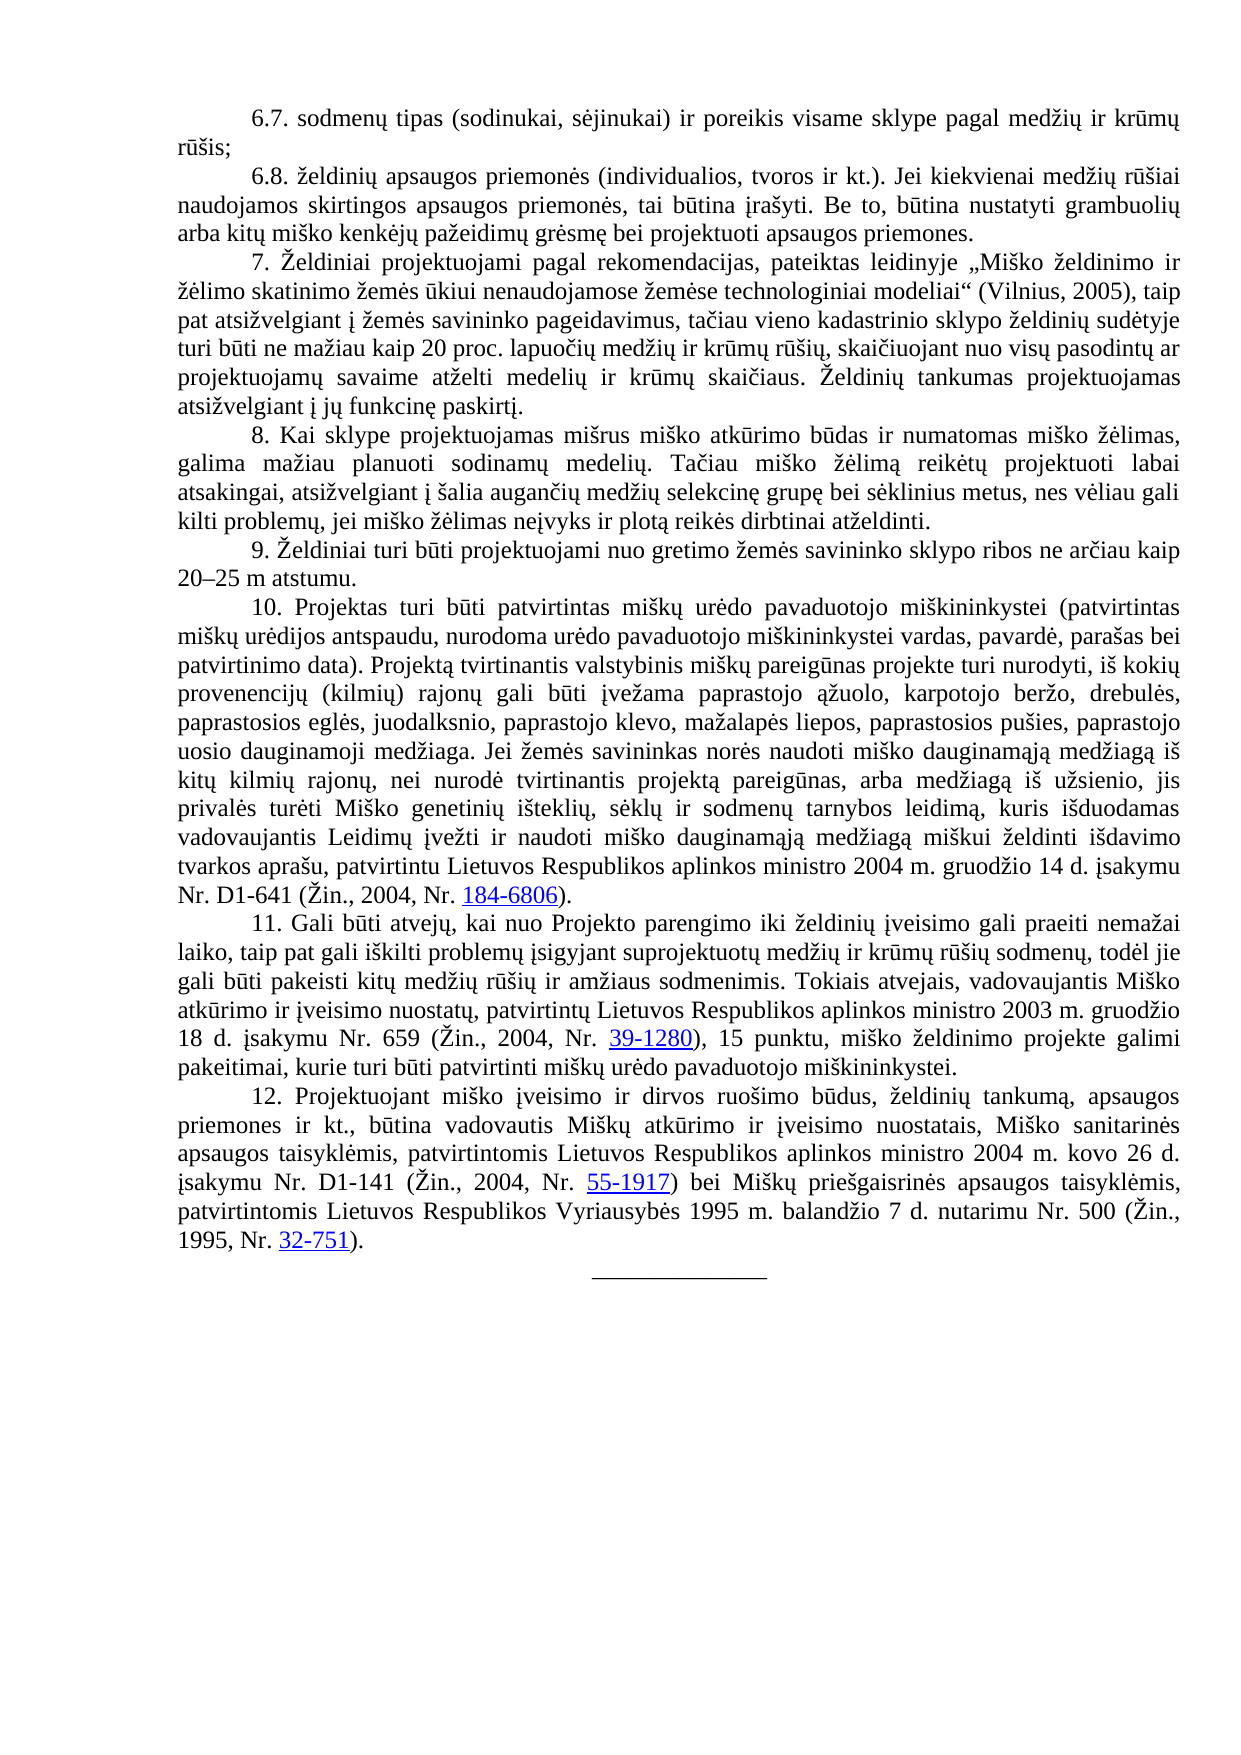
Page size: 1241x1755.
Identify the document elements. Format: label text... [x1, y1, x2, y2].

text 6.8. želdinių apsaugos priemonės (individualios, tvoros ir kt.). Jei kiekvienai medžių rūšiai naudojamos skirtingos apsaugos priemonės, tai būtina įrašyti. Be to, būtina nustatyti grambuolių arba kitų miško kenkėjų pažeidimų grėsmę bei projektuoti apsaugos priemones. [177, 161, 1181, 247]
text 9. Želdiniai turi būti projektuojami nuo gretimo žemės savininko sklypo ribos ne arčiau kaip 20–25 m atstumu. [177, 535, 1181, 592]
text 11. Gali būti atvejų, kai nuo Projekto parengimo iki želdinių įveisimo gali praeiti nemažai laiko, taip pat gali iškilti problemų įsigyjant suprojektuotų medžių ir krūmų rūšių sodmenų, todėl jie gali būti pakeisti kitų medžių rūšių ir amžiaus sodmenimis. Tokiais atvejais, vadovaujantis Miško atkūrimo ir įveisimo nuostatų, patvirtintų Lietuvos Respublikos aplinkos ministro 2003 m. gruodžio 18 d. įsakymu Nr. 659 (Žin., 2004, Nr. 39-1280), 15 punktu, miško želdinimo projekte galimi pakeitimai, kurie turi būti patvirtinti miškų urėdo pavaduotojo miškininkystei. [177, 908, 1181, 1081]
text 8. Kai sklype projektuojamas mišrus miško atkūrimo būdas ir numatomas miško žėlimas, galima mažiau planuoti sodinamų medelių. Tačiau miško žėlimą reikėtų projektuoti labai atsakingai, atsižvelgiant į šalia augančių medžių selekcinę grupę bei sėklinius metus, nes vėliau gali kilti problemų, jei miško žėlimas neįvyks ir plotą reikės dirbtinai atželdinti. [177, 420, 1181, 535]
text ______________ [177, 1253, 1181, 1282]
text 6.7. sodmenų tipas (sodinukai, sėjinukai) ir poreikis visame sklype pagal medžių ir krūmų rūšis; [177, 103, 1181, 161]
text 12. Projektuojant miško įveisimo ir dirvos ruošimo būdus, želdinių tankumą, apsaugos priemones ir kt., būtina vadovautis Miškų atkūrimo ir įveisimo nuostatais, Miško sanitarinės apsaugos taisyklėmis, patvirtintomis Lietuvos Respublikos aplinkos ministro 2004 m. kovo 26 d. įsakymu Nr. D1-141 (Žin., 2004, Nr. 55-1917) bei Miškų priešgaisrinės apsaugos taisyklėmis, patvirtintomis Lietuvos Respublikos Vyriausybės 1995 m. balandžio 7 d. nutarimu Nr. 500 (Žin., 1995, Nr. 32-751). [177, 1081, 1181, 1253]
text 10. Projektas turi būti patvirtintas miškų urėdo pavaduotojo miškininkystei (patvirtintas miškų urėdijos antspaudu, nurodoma urėdo pavaduotojo miškininkystei vardas, pavardė, parašas bei patvirtinimo data). Projektą tvirtinantis valstybinis miškų pareigūnas projekte turi nurodyti, iš kokių provenencijų (kilmių) rajonų gali būti įvežama paprastojo ąžuolo, karpotojo beržo, drebulės, paprastosios eglės, juodalksnio, paprastojo klevo, mažalapės liepos, paprastosios pušies, paprastojo uosio dauginamoji medžiaga. Jei žemės savininkas norės naudoti miško dauginamąją medžiagą iš kitų kilmių rajonų, nei nurodė tvirtinantis projektą pareigūnas, arba medžiagą iš užsienio, jis privalės turėti Miško genetinių išteklių, sėklų ir sodmenų tarnybos leidimą, kuris išduodamas vadovaujantis Leidimų įvežti ir naudoti miško dauginamąją medžiagą miškui želdinti išdavimo tvarkos aprašu, patvirtintu Lietuvos Respublikos aplinkos ministro 2004 m. gruodžio 14 d. įsakymu Nr. D1-641 (Žin., 2004, Nr. 184-6806). [177, 592, 1181, 908]
text 7. Želdiniai projektuojami pagal rekomendacijas, pateiktas leidinyje „Miško želdinimo ir žėlimo skatinimo žemės ūkiui nenaudojamose žemėse technologiniai modeliai“ (Vilnius, 2005), taip pat atsižvelgiant į žemės savininko pageidavimus, tačiau vieno kadastrinio sklypo želdinių sudėtyje turi būti ne mažiau kaip 20 proc. lapuočių medžių ir krūmų rūšių, skaičiuojant nuo visų pasodintų ar projektuojamų savaime atželti medelių ir krūmų skaičiaus. Želdinių tankumas projektuojamas atsižvelgiant į jų funkcinę paskirtį. [177, 247, 1181, 420]
